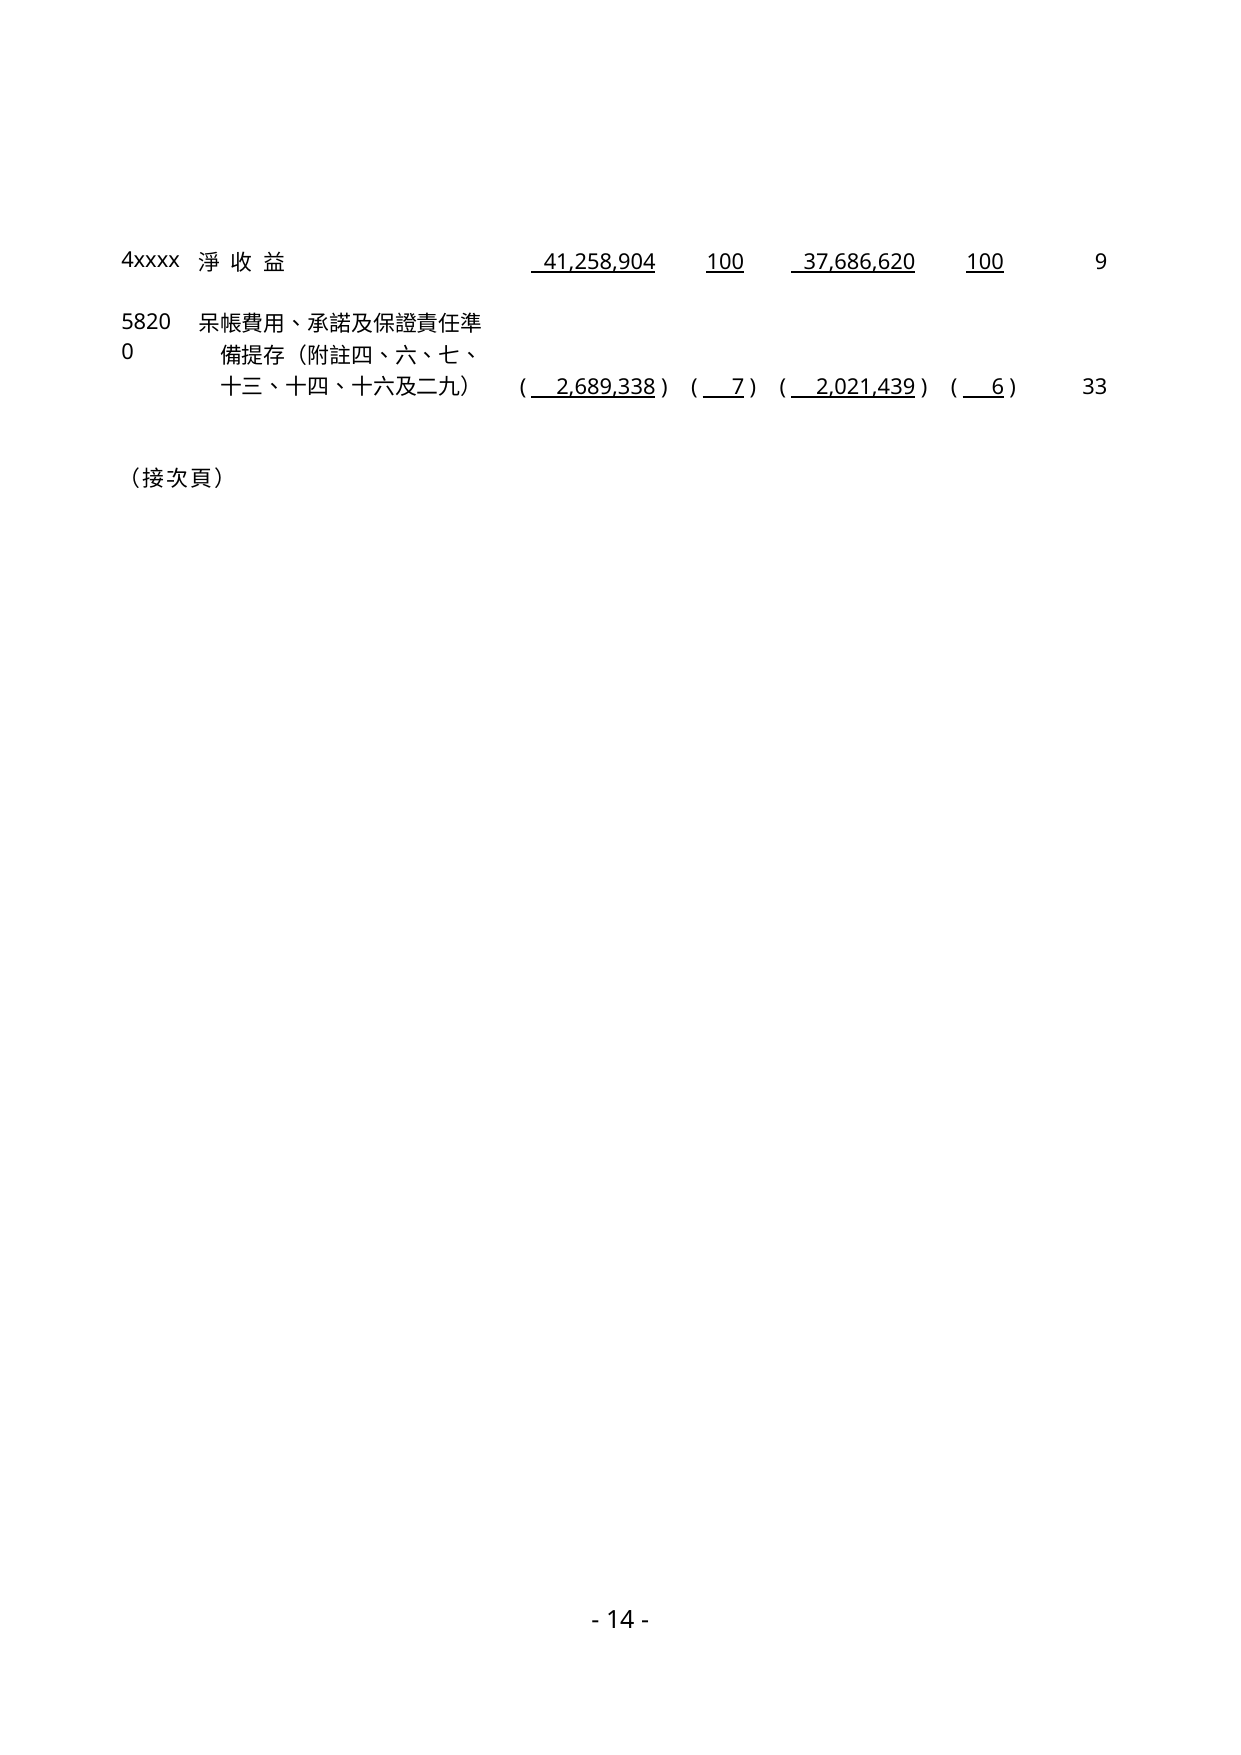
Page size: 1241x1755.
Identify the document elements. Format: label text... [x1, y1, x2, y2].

table_cell [1033, 276, 1122, 306]
table_cell ( 6 ) [945, 306, 1022, 401]
table_cell [685, 276, 762, 306]
table_cell [673, 306, 685, 401]
table_cell [502, 245, 514, 276]
table_cell [1022, 215, 1033, 244]
table_cell 41,258,904 [514, 245, 673, 276]
table_cell [762, 276, 773, 306]
table_cell 淨 收 益 [195, 245, 502, 276]
table_cell [762, 215, 773, 244]
table_cell [762, 401, 773, 431]
table_cell [945, 276, 1022, 306]
table_cell ( 2,021,439 ) [774, 306, 933, 401]
table_cell [933, 306, 945, 401]
table_cell [502, 306, 514, 401]
table_cell [673, 401, 685, 431]
table_cell [514, 401, 673, 431]
table_cell 100 [945, 245, 1022, 276]
table_cell [673, 215, 685, 244]
table_cell [1022, 245, 1033, 276]
table_cell [1033, 215, 1122, 244]
text （接次頁） [118, 431, 1122, 492]
table_cell [673, 245, 685, 276]
table_cell [1033, 401, 1122, 431]
table_cell [118, 215, 183, 244]
table_cell [774, 276, 933, 306]
table_cell [774, 401, 933, 431]
table_cell [183, 306, 195, 401]
table_cell [183, 215, 195, 244]
table_cell 58200 [118, 306, 183, 401]
table_cell [514, 215, 673, 244]
table_cell [502, 401, 514, 431]
table_cell 9 [1033, 245, 1122, 276]
table_cell [183, 245, 195, 276]
table_cell [502, 215, 514, 244]
table_cell [118, 401, 183, 431]
table_cell [685, 215, 762, 244]
table_cell ( 2,689,338 ) [514, 306, 673, 401]
table_cell 33 [1033, 306, 1122, 401]
table_cell 100 [685, 245, 762, 276]
table_cell [1022, 306, 1033, 401]
table_cell 37,686,620 [774, 245, 933, 276]
table_cell [762, 306, 773, 401]
table_cell [1022, 276, 1033, 306]
table_cell ( 7 ) [685, 306, 762, 401]
table_cell [933, 245, 945, 276]
table_cell 4xxxx [118, 245, 183, 276]
table_cell [933, 276, 945, 306]
table_cell [118, 276, 183, 306]
table_cell [514, 276, 673, 306]
table_cell [762, 245, 773, 276]
table_cell [183, 401, 195, 431]
table_cell [933, 215, 945, 244]
table_cell [673, 276, 685, 306]
table_cell [183, 276, 195, 306]
table_cell [195, 215, 502, 244]
table_cell [933, 401, 945, 431]
table_cell [945, 215, 1022, 244]
table_cell [774, 215, 933, 244]
table_cell [195, 401, 502, 431]
table_cell [945, 401, 1022, 431]
table_cell [685, 401, 762, 431]
table_cell [1022, 401, 1033, 431]
table_cell [502, 276, 514, 306]
table_cell 呆帳費用、承諾及保證責任準備提存（附註四、六、七、十三、十四、十六及二九） [195, 306, 502, 401]
table_cell [195, 276, 502, 306]
